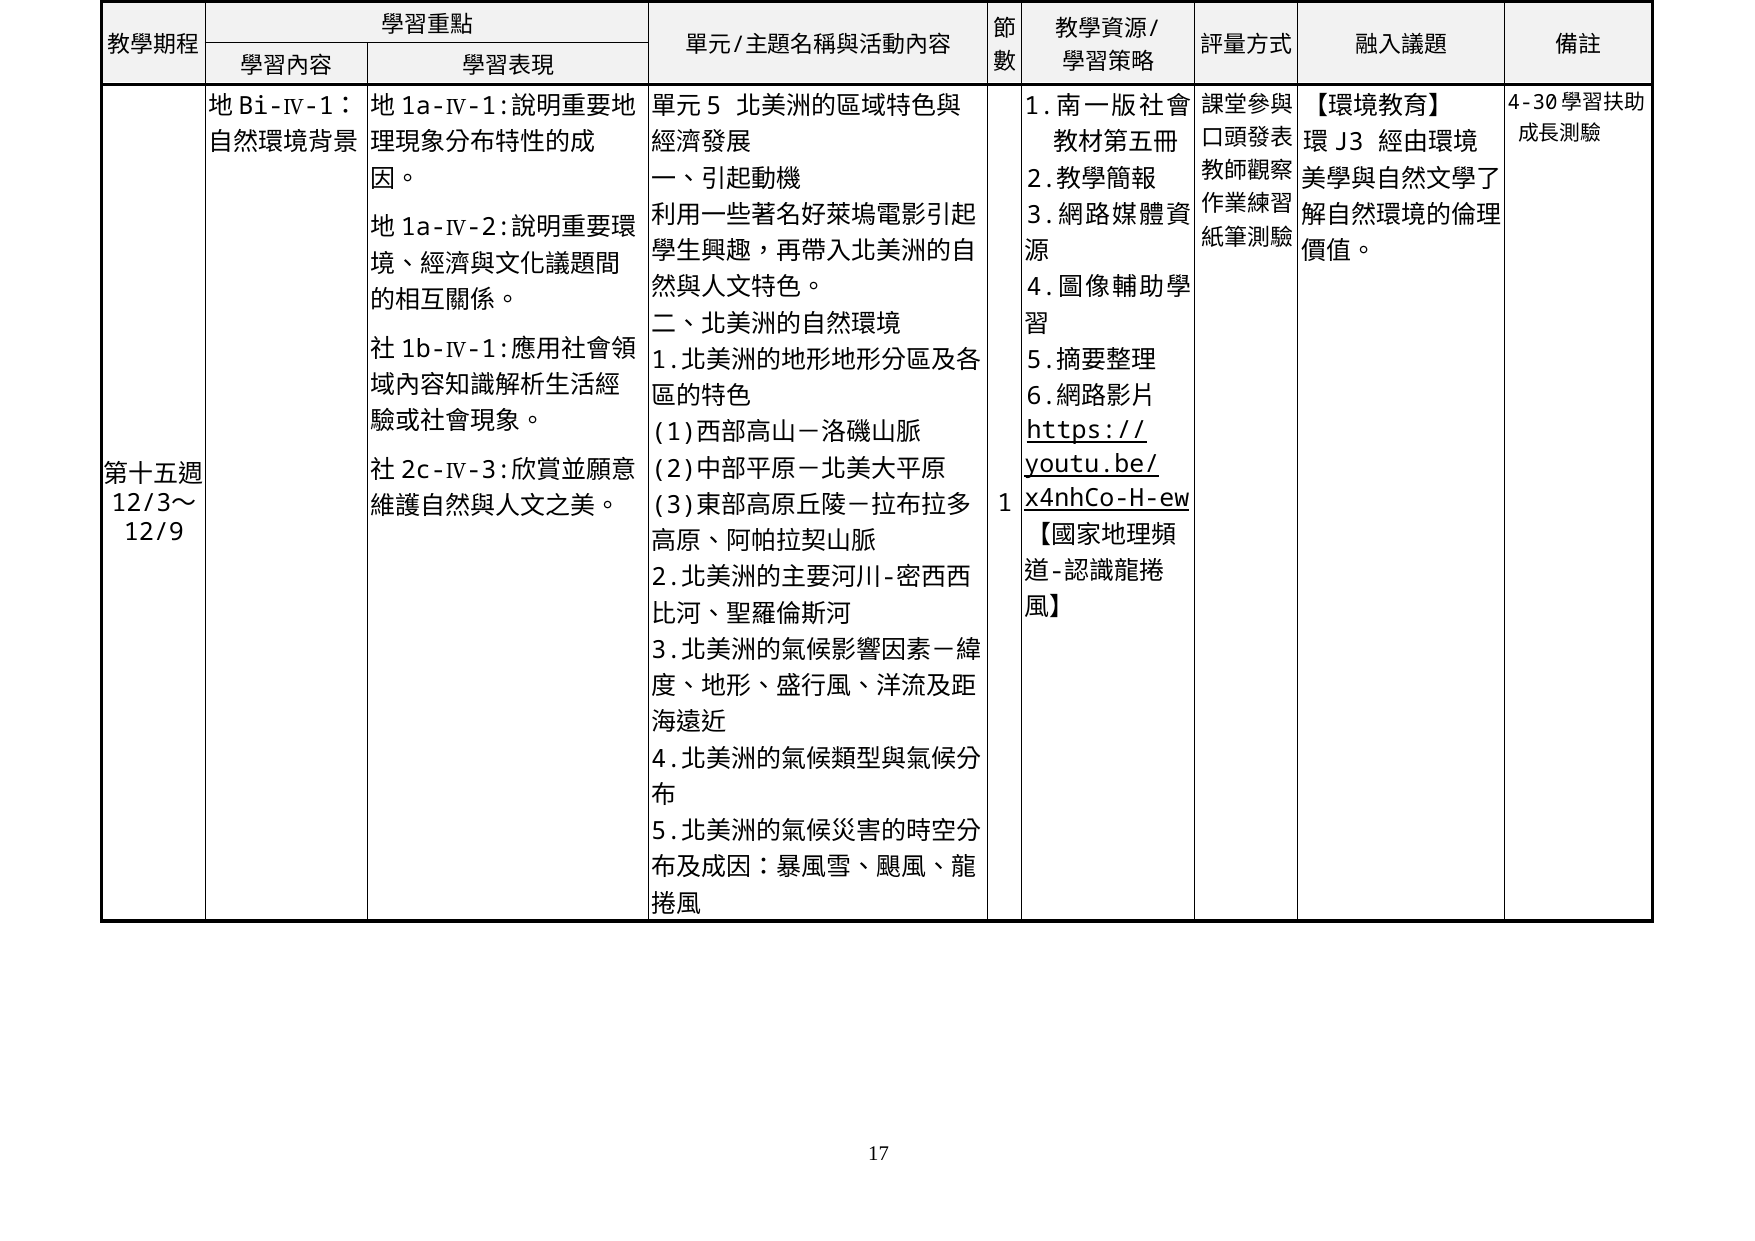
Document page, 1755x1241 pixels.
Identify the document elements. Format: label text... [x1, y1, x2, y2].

table_header 教學資源/ 學習策略 [1022, 3, 1194, 82]
table_cell 課堂參與 口頭發表 教師觀察 作業練習 紙筆測驗 [1195, 86, 1297, 919]
table_cell 學習內容 [206, 43, 367, 82]
table_cell 學習表現 [368, 43, 648, 82]
table_header 備註 [1505, 3, 1651, 82]
table_header 教學期程 [103, 3, 205, 82]
table_cell 1.南一版社會教材第五冊 2.教學簡報 3.網路媒體資源 4.圖像輔助學習 5.摘要整理 6.網路影片 https://youtu.be/x4nhCo-H-ew 【國家地理頻道-認識龍捲風】 [1022, 86, 1194, 919]
table_header 學習重點 [206, 3, 648, 42]
table_cell 單元5 北美洲的區域特色與經濟發展 一、引起動機 利用一些著名好萊塢電影引起學生興趣，再帶入北美洲的自然與人文特色。 二、北美洲的自然環境 1.北美洲的地形地形分區及各區的特色 (1)西部高山－洛磯山脈 (2)中部平原－北美大平原 (3)東部高原丘陵－拉布拉多高原、阿帕拉契山脈 2.北美洲的主要河川-密西西比河、聖羅倫斯河 3.北美洲的氣候影響因素－緯度、地形、盛行風、洋流及距海遠近 4.北美洲的氣候類型與氣候分布 5.北美洲的氣候災害的時空分布及成因：暴風雪、颶風、龍捲風 [649, 86, 987, 919]
table_header 評量方式 [1195, 3, 1297, 82]
table_cell 1 [988, 86, 1021, 919]
table_header 融入議題 [1298, 3, 1504, 82]
table_header 節 數 [988, 3, 1021, 82]
table_cell 4-30學習扶助成長測驗 [1505, 86, 1651, 919]
table_cell 第十五週 12/3～ 12/9 [103, 86, 205, 919]
table_cell 地1a-Ⅳ-1:說明重要地理現象分布特性的成因。 地1a-Ⅳ-2:說明重要環境、經濟與文化議題間的相互關係。 社1b-Ⅳ-1:應用社會領域內容知識解析生活經驗或社會現象。 社2c-Ⅳ-3:欣賞並願意維護自然與人文之美。 [368, 86, 648, 919]
table_header 單元/主題名稱與活動內容 [649, 3, 987, 82]
table_cell 地Bi-Ⅳ-1：自然環境背景 [206, 86, 367, 919]
table_cell 【環境教育】 環J3 經由環境美學與自然文學了解自然環境的倫理價值。 [1298, 86, 1504, 919]
